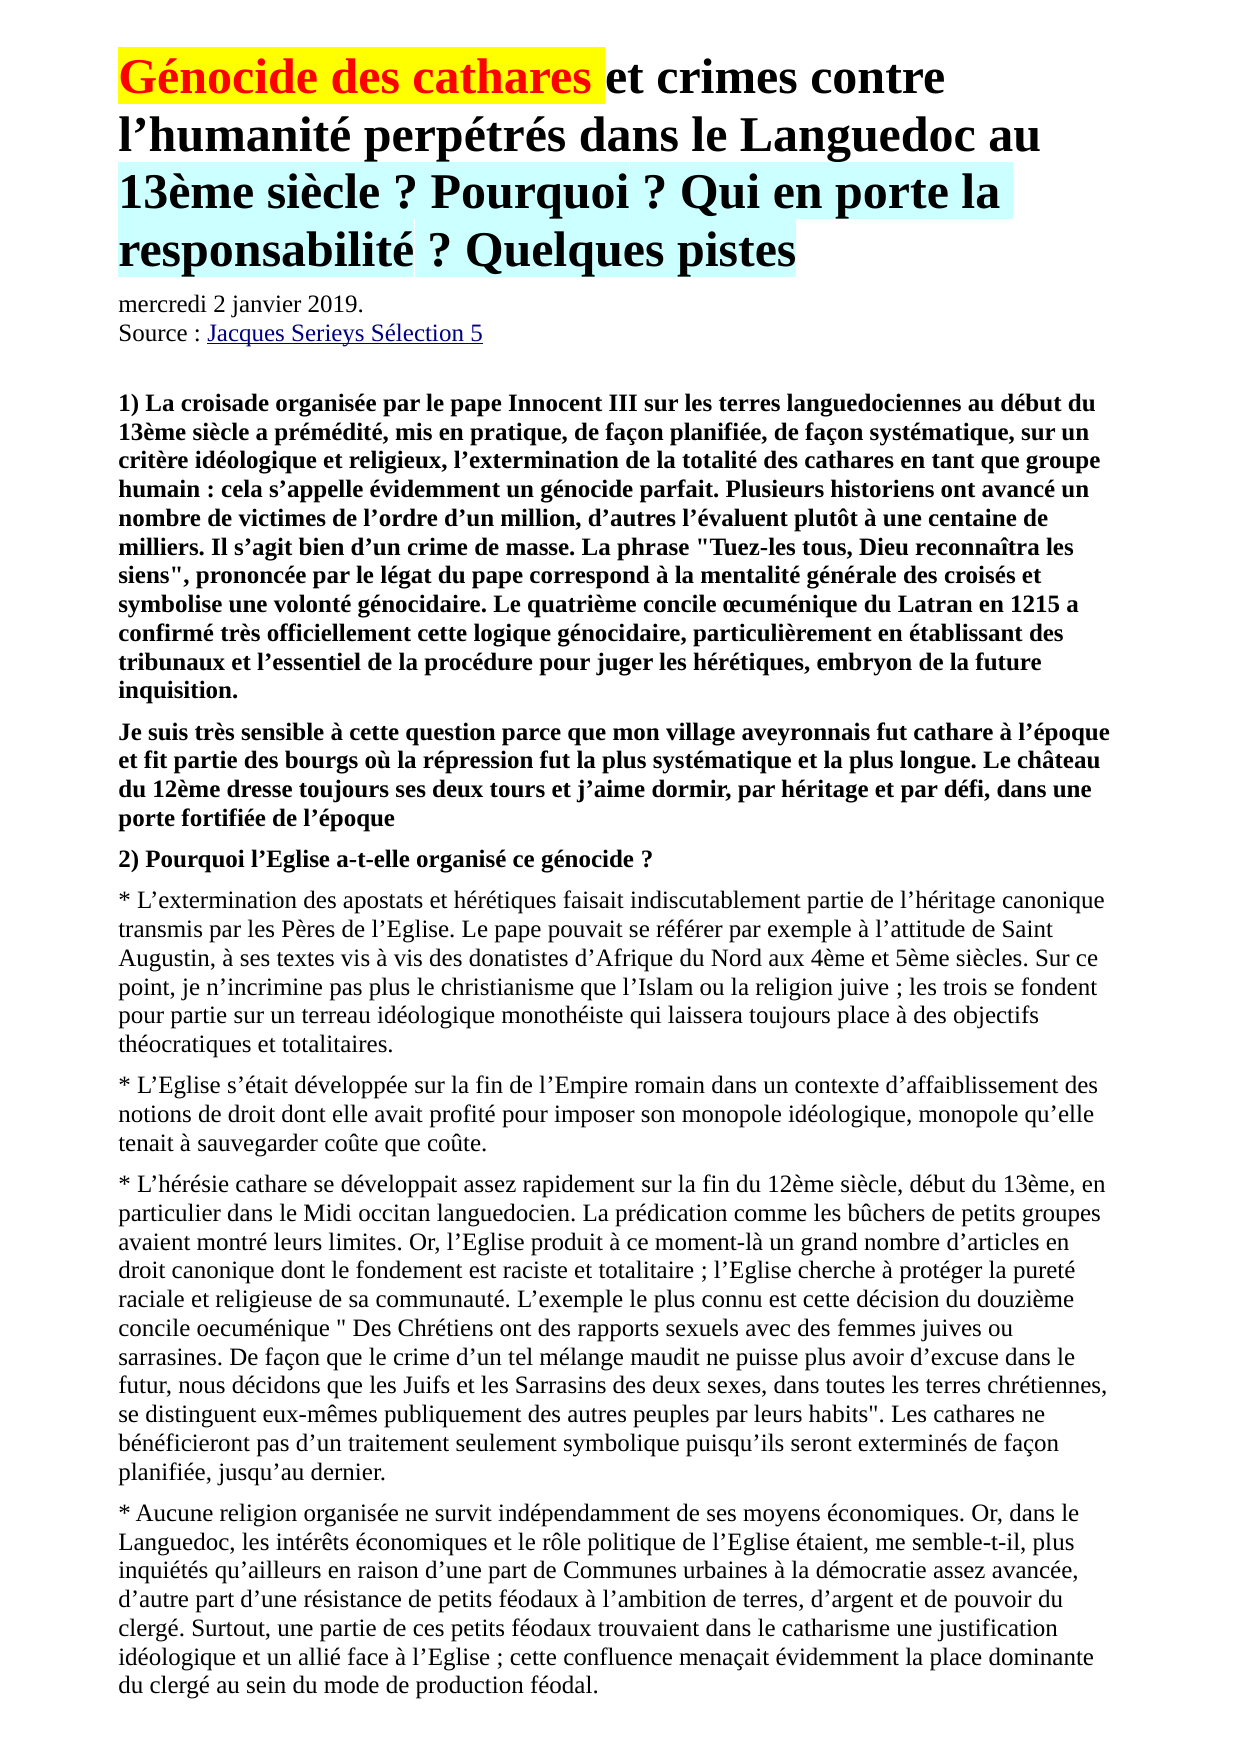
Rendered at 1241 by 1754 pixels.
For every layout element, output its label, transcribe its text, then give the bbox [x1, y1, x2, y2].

subtitle Génocide des cathares et crimes contre l’humanité perpétrés dans le Languedoc au 13ème siècle ? Pourquoi ? Qui en porte la responsabilité ? Quelques pistes [118, 47, 1122, 277]
text * L’hérésie cathare se développait assez rapidement sur la fin du 12ème siècle, début du 13ème, en particulier dans le Midi occitan languedocien. La prédication comme les bûchers de petits groupes avaient montré leurs limites. Or, l’Eglise produit à ce moment-là un grand nombre d’articles en droit canonique dont le fondement est raciste et totalitaire ; l’Eglise cherche à protéger la pureté raciale et religieuse de sa communauté. L’exemple le plus connu est cette décision du douzième concile oecuménique " Des Chrétiens ont des rapports sexuels avec des femmes juives ou sarrasines. De façon que le crime d’un tel mélange maudit ne puisse plus avoir d’excuse dans le futur, nous décidons que les Juifs et les Sarrasins des deux sexes, dans toutes les terres chrétiennes, se distinguent eux-mêmes publiquement des autres peuples par leurs habits". Les cathares ne bénéficieront pas d’un traitement seulement symbolique puisqu’ils seront exterminés de façon planifiée, jusqu’au dernier. [118, 1169, 1122, 1486]
text 1) La croisade organisée par le pape Innocent III sur les terres languedociennes au début du 13ème siècle a prémédité, mis en pratique, de façon planifiée, de façon systématique, sur un critère idéologique et religieux, l’extermination de la totalité des cathares en tant que groupe humain : cela s’appelle évidemment un génocide parfait. Plusieurs historiens ont avancé un nombre de victimes de l’ordre d’un million, d’autres l’évaluent plutôt à une centaine de milliers. Il s’agit bien d’un crime de masse. La phrase "Tuez-les tous, Dieu reconnaîtra les siens", prononcée par le légat du pape correspond à la mentalité générale des croisés et symbolise une volonté génocidaire. Le quatrième concile œcuménique du Latran en 1215 a confirmé très officiellement cette logique génocidaire, particulièrement en établissant des tribunaux et l’essentiel de la procédure pour juger les hérétiques, embryon de la future inquisition. [118, 388, 1122, 704]
text * Aucune religion organisée ne survit indépendamment de ses moyens économiques. Or, dans le Languedoc, les intérêts économiques et le rôle politique de l’Eglise étaient, me semble-t-il, plus inquiétés qu’ailleurs en raison d’une part de Communes urbaines à la démocratie assez avancée, d’autre part d’une résistance de petits féodaux à l’ambition de terres, d’argent et de pouvoir du clergé. Surtout, une partie de ces petits féodaux trouvaient dans le catharisme une justification idéologique et un allié face à l’Eglise ; cette confluence menaçait évidemment la place dominante du clergé au sein du mode de production féodal. [118, 1498, 1122, 1699]
text * L’extermination des apostats et hérétiques faisait indiscutablement partie de l’héritage canonique transmis par les Pères de l’Eglise. Le pape pouvait se référer par exemple à l’attitude de Saint Augustin, à ses textes vis à vis des donatistes d’Afrique du Nord aux 4ème et 5ème siècles. Sur ce point, je n’incrimine pas plus le christianisme que l’Islam ou la religion juive ; les trois se fondent pour partie sur un terreau idéologique monothéiste qui laissera toujours place à des objectifs théocratiques et totalitaires. [118, 886, 1122, 1058]
text * L’Eglise s’était développée sur la fin de l’Empire romain dans un contexte d’affaiblissement des notions de droit dont elle avait profité pour imposer son monopole idéologique, monopole qu’elle tenait à sauvegarder coûte que coûte. [118, 1071, 1122, 1157]
text mercredi 2 janvier 2019. [118, 289, 1122, 318]
text Je suis très sensible à cette question parce que mon village aveyronnais fut cathare à l’époque et fit partie des bourgs où la répression fut la plus systématique et la plus longue. Le château du 12ème dresse toujours ses deux tours et j’aime dormir, par héritage et par défi, dans une porte fortifiée de l’époque [118, 717, 1122, 832]
text 2) Pourquoi l’Eglise a-t-elle organisé ce génocide ? [118, 844, 1122, 873]
text Source : Jacques Serieys Sélection 5 [118, 318, 1122, 347]
